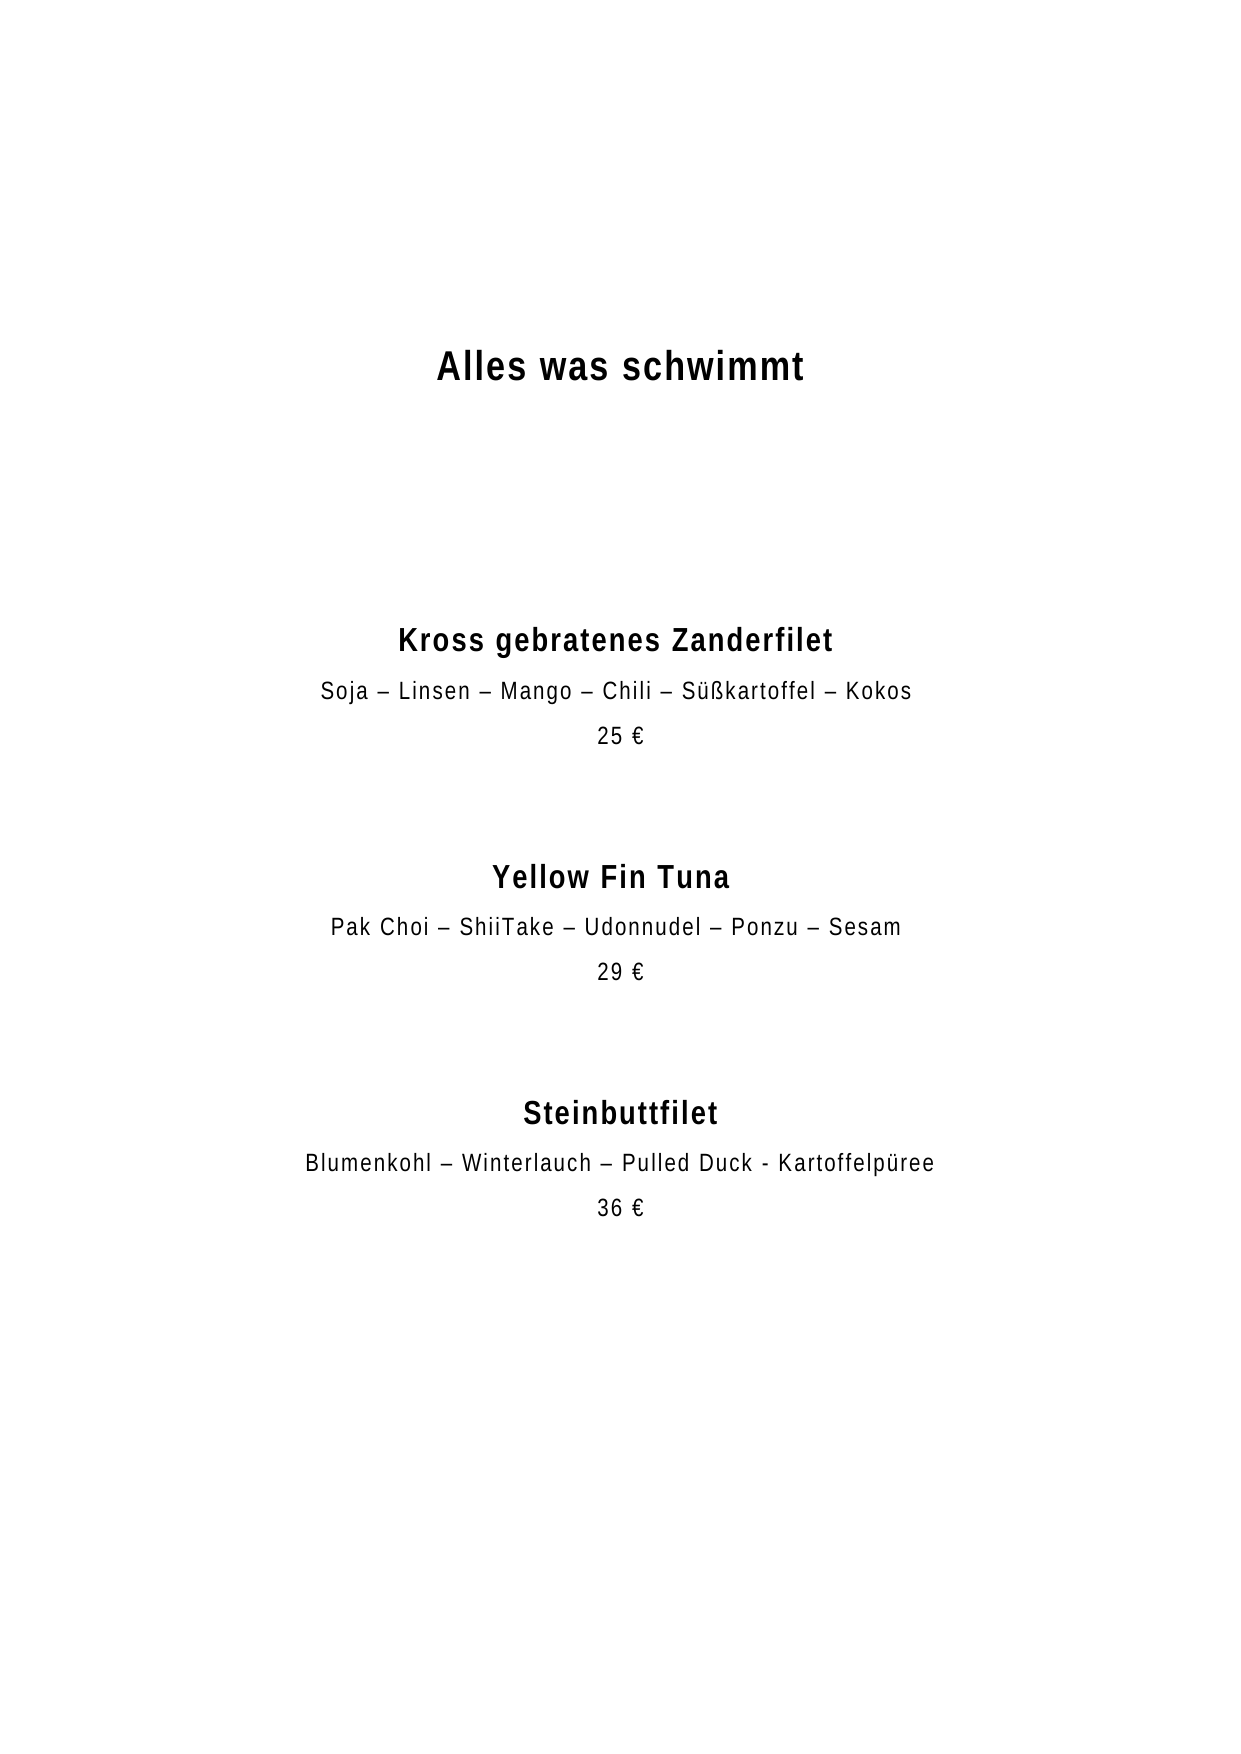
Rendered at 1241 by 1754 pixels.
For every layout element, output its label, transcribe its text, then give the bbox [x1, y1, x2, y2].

text 25 € [148, 721, 1092, 749]
text 36 € [148, 1193, 1092, 1222]
text Soja – Linsen – Mango – Chili – Süßkartoffel – Kokos [148, 676, 1092, 704]
text Kross gebratenes Zanderfilet [148, 621, 1092, 659]
text Yellow Fin Tuna [148, 857, 1092, 895]
text Steinbuttfilet [148, 1093, 1092, 1131]
text Blumenkohl – Winterlauch – Pulled Duck - Kartoffelpüree [148, 1148, 1092, 1177]
text Alles was schwimmt [148, 341, 1092, 389]
text Pak Choi – ShiiTake – Udonnudel – Ponzu – Sesam [148, 912, 1092, 940]
text 29 € [148, 957, 1092, 986]
